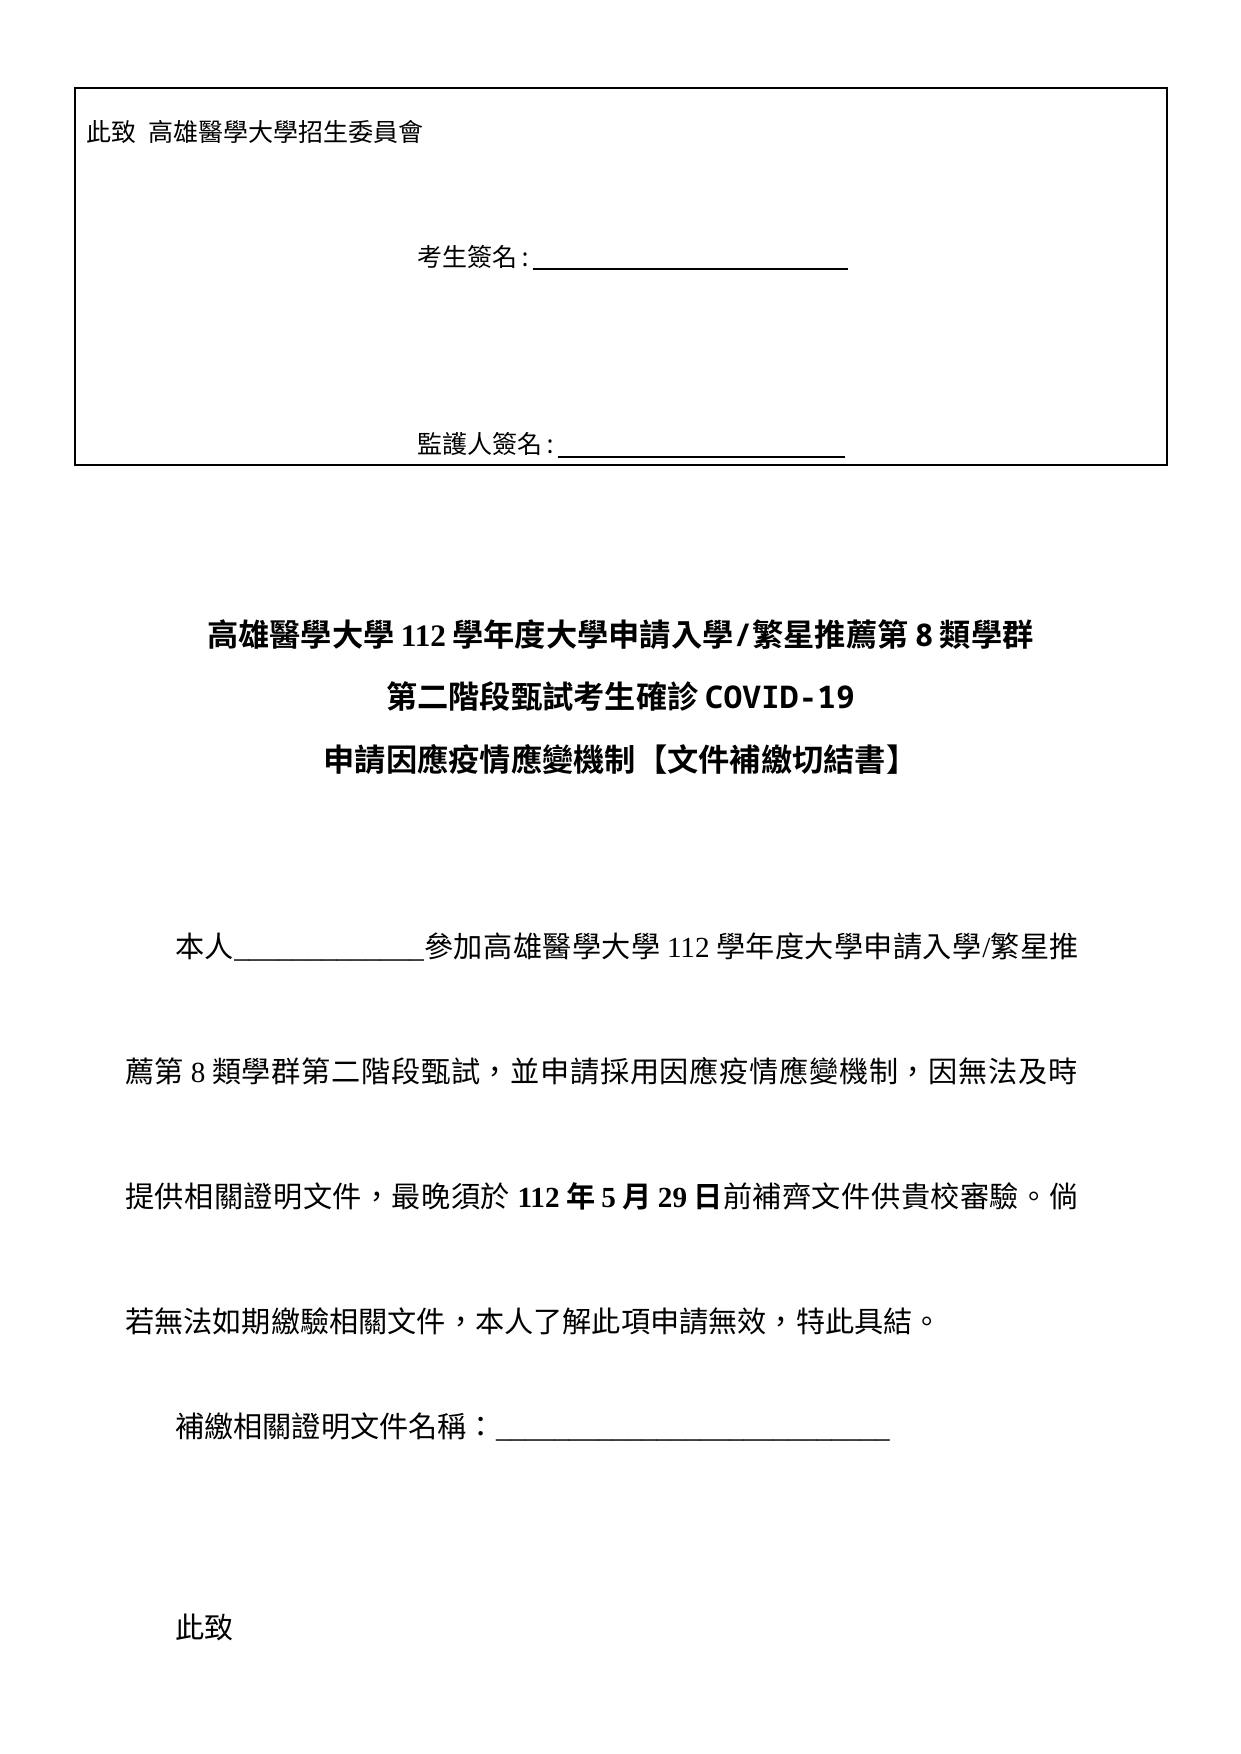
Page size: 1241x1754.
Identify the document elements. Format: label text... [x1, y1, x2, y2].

table_cell 此致 高雄醫學大學招生委員會 考生簽名: 監護人簽名: [76, 89, 1166, 464]
subtitle 申請因應疫情應變機制【文件補繳切結書】 [75, 716, 1165, 778]
subtitle 第二階段甄試考生確診COVID-19 [75, 653, 1165, 716]
text 補繳相關證明文件名稱：___________________________ [125, 1383, 1079, 1446]
subtitle 高雄醫學大學112學年度大學申請入學/繁星推薦第8類學群 [75, 591, 1165, 653]
text 本人_____________參加高雄醫學大學112學年度大學申請入學/繁星推薦第8類學群第二階段甄試，並申請採用因應疫情應變機制，因無法及時提供相關證明文件，最晚須於112年5月29日前補齊文件供貴校審驗。倘若無法如期繳驗相關文件，本人了解此項申請無效，特此具結。 [125, 903, 1079, 1341]
text 此致 [125, 1584, 1079, 1646]
